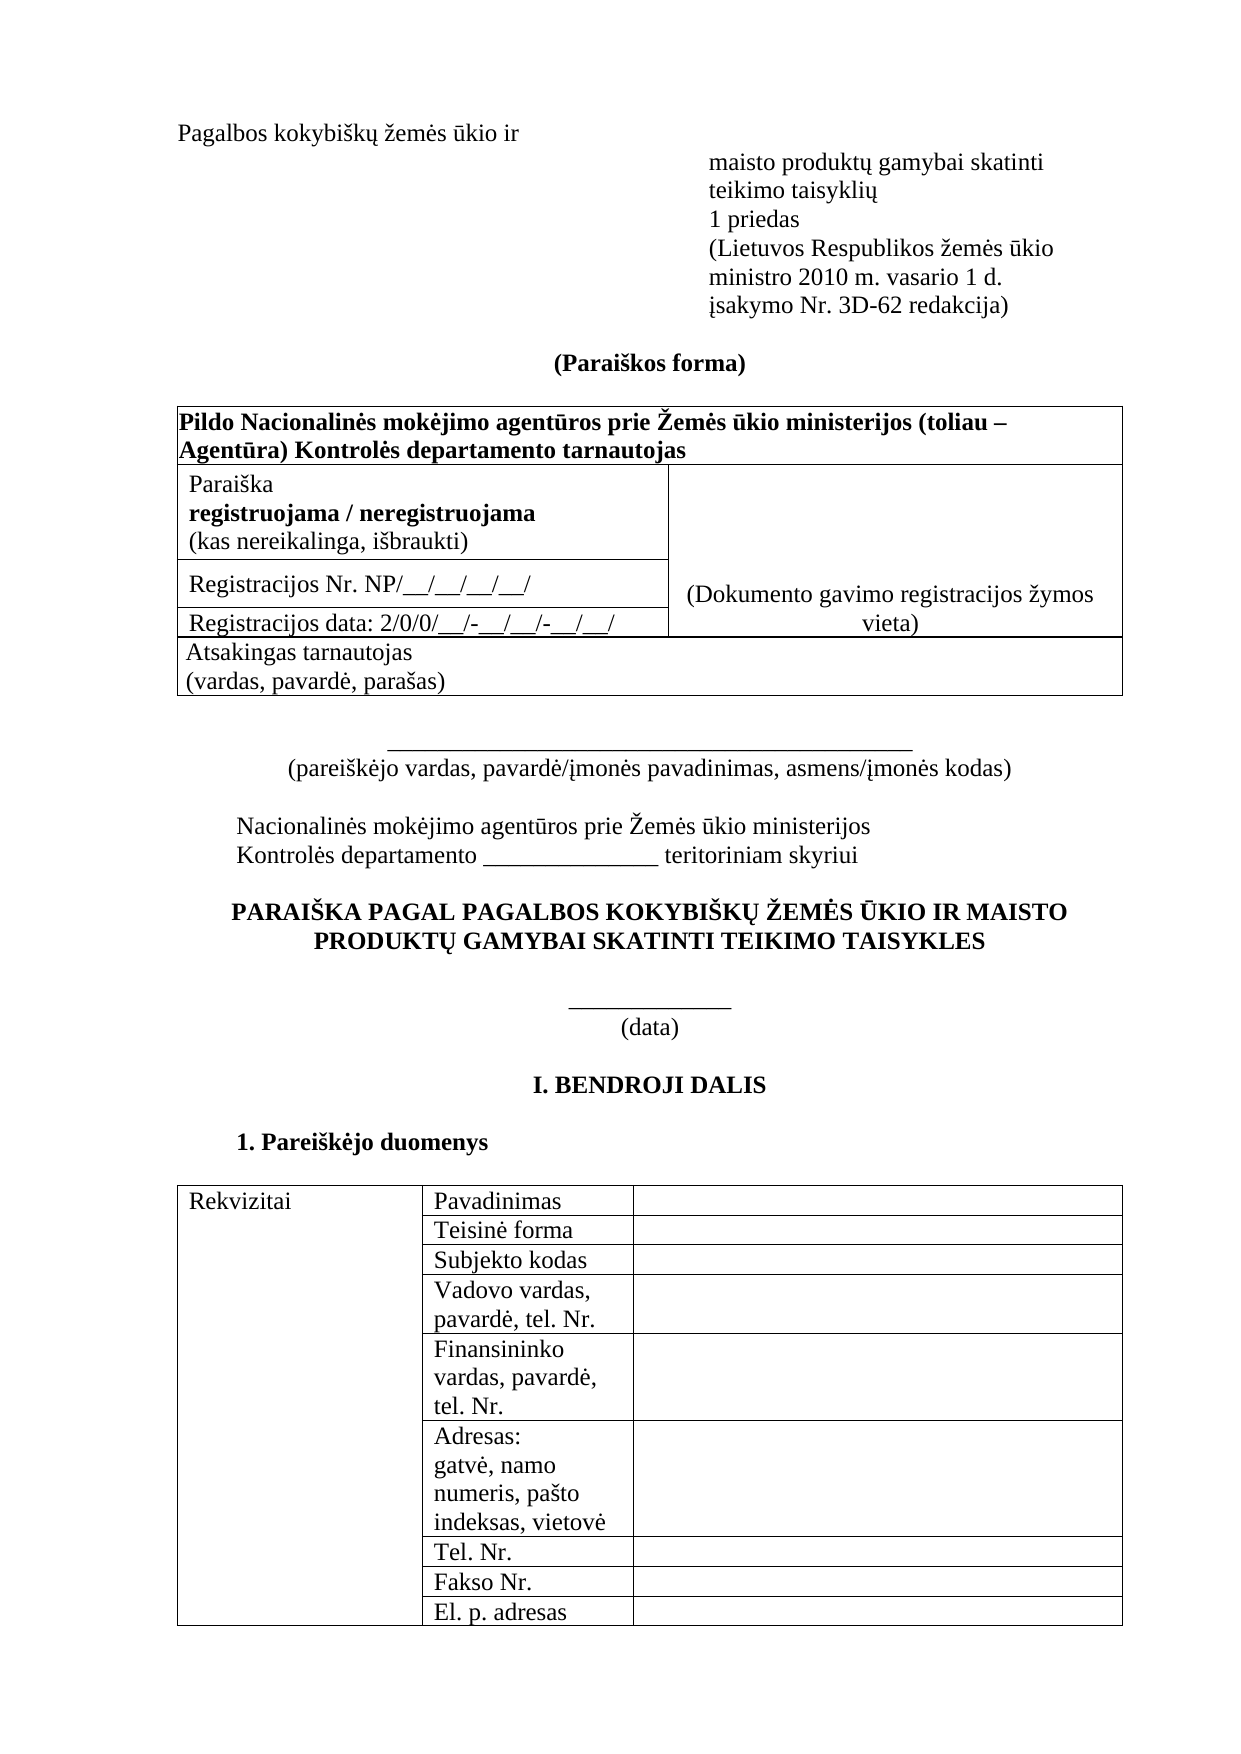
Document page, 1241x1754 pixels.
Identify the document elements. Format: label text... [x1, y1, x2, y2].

text Nacionalinės mokėjimo agentūros prie Žemės ūkio ministerijos [177, 811, 1122, 840]
table_cell Subjekto kodas [423, 1245, 633, 1274]
text maisto produktų gamybai skatinti [177, 147, 1122, 176]
table_cell [634, 1275, 1122, 1333]
text __________________________________________ [177, 725, 1122, 753]
table_header Pildo Nacionalinės mokėjimo agentūros prie Žemės ūkio ministerijos (toliau – Agentūra) Kontrolės departamento tarnautojas [178, 407, 1122, 464]
table_header [634, 1186, 1122, 1214]
table_cell [634, 1421, 1122, 1536]
table_header Rekvizitai [178, 1186, 422, 1625]
table_cell El. p. adresas [423, 1597, 633, 1625]
table_cell Teisinė forma [423, 1216, 633, 1244]
table_cell (Dokumento gavimo registracijos žymos vieta) [669, 465, 1122, 636]
table_cell Registracijos data: 2/0/0/__/-__/__/-__/__/ [178, 608, 668, 636]
table_cell Vadovo vardas, pavardė, tel. Nr. [423, 1275, 633, 1333]
table_cell Finansininko vardas, pavardė, tel. Nr. [423, 1334, 633, 1420]
table_cell [634, 1245, 1122, 1274]
text I. BENDROJI DALIS [177, 1070, 1122, 1098]
table_cell [634, 1597, 1122, 1625]
text (pareiškėjo vardas, pavardė/įmonės pavadinimas, asmens/įmonės kodas) [177, 753, 1122, 782]
text Kontrolės departamento ______________ teritoriniam skyriui [177, 840, 1122, 868]
text (Paraiškos forma) [177, 348, 1122, 377]
table_cell [634, 1216, 1122, 1244]
text 1 priedas [177, 204, 1122, 233]
text teikimo taisyklių [177, 176, 1122, 204]
table_cell Tel. Nr. [423, 1537, 633, 1566]
table_cell [634, 1537, 1122, 1566]
table_cell Fakso Nr. [423, 1567, 633, 1596]
table_header Pavadinimas [423, 1186, 633, 1214]
table_cell Atsakingas tarnautojas (vardas, pavardė, parašas) [178, 638, 1122, 695]
table_cell Adresas: gatvė, namo numeris, pašto indeksas, vietovė [423, 1421, 633, 1536]
text PARAIŠKA PAGAL Pagalbos kokybiškų žemės ūkio IR MAISTO produktų gamybai skatinti teikimo taisyklEs [177, 897, 1122, 955]
text įsakymo Nr. 3D-62 redakcija) [177, 291, 1122, 319]
subtitle 1. Pareiškėjo duomenys [177, 1127, 1122, 1156]
table_cell Registracijos Nr. NP/__/__/__/__/ [178, 560, 668, 607]
table_cell [634, 1334, 1122, 1420]
text _____________ [177, 983, 1122, 1012]
table_cell [634, 1567, 1122, 1596]
text ministro 2010 m. vasario 1 d. [177, 262, 1122, 291]
text (data) [177, 1012, 1122, 1041]
table_cell Paraiška registruojama / neregistruojama (kas nereikalinga, išbraukti) [178, 465, 668, 559]
text (Lietuvos Respublikos žemės ūkio [177, 233, 1122, 262]
text Pagalbos kokybiškų žemės ūkio ir [177, 118, 1122, 147]
